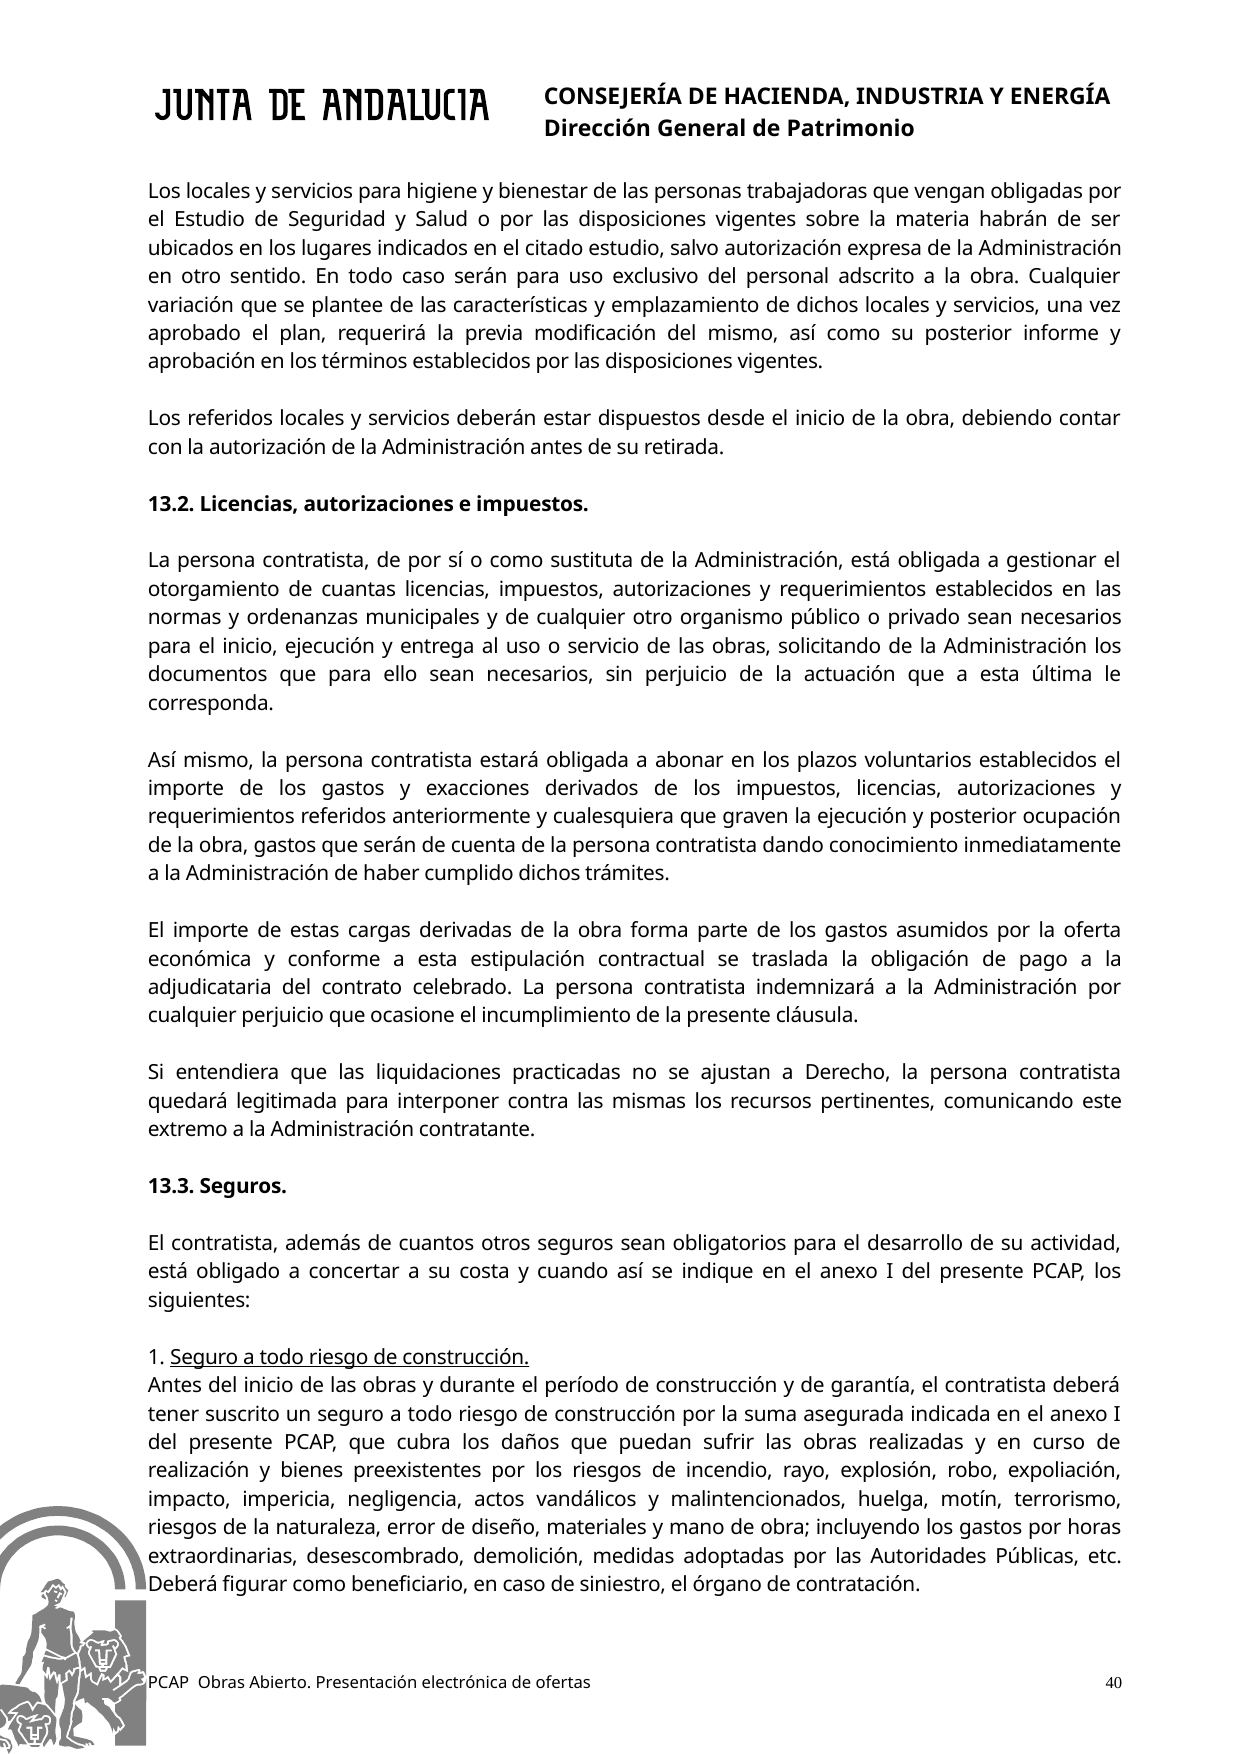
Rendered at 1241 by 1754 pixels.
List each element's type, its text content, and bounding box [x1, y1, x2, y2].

text 13.3. Seguros. [148, 1171, 1122, 1200]
text Si entendiera que las liquidaciones practicadas no se ajustan a Derecho, la persona contratista quedará legitimada para interponer contra las mismas los recursos pertinentes, comunicando este extremo a la Administración contratante. [148, 1057, 1122, 1143]
text 1. Seguro a todo riesgo de construcción. [148, 1342, 1122, 1370]
text El contratista, además de cuantos otros seguros sean obligatorios para el desarrollo de su actividad, está obligado a concertar a su costa y cuando así se indique en el anexo I del presente PCAP, los siguientes: [148, 1228, 1122, 1313]
text Los referidos locales y servicios deberán estar dispuestos desde el inicio de la obra, debiendo contar con la autorización de la Administración antes de su retirada. [148, 403, 1122, 460]
text La persona contratista, de por sí o como sustituta de la Administración, está obligada a gestionar el otorgamiento de cuantas licencias, impuestos, autorizaciones y requerimientos establecidos en las normas y ordenanzas municipales y de cualquier otro organismo público o privado sean necesarios para el inicio, ejecución y entrega al uso o servicio de las obras, solicitando de la Administración los documentos que para ello sean necesarios, sin perjuicio de la actuación que a esta última le corresponda. [148, 546, 1122, 716]
text Antes del inicio de las obras y durante el período de construcción y de garantía, el contratista deberá tener suscrito un seguro a todo riesgo de construcción por la suma asegurada indicada en el anexo I del presente PCAP, que cubra los daños que puedan sufrir las obras realizadas y en curso de realización y bienes preexistentes por los riesgos de incendio, rayo, explosión, robo, expoliación, impacto, impericia, negligencia, actos vandálicos y malintencionados, huelga, motín, terrorismo, riesgos de la naturaleza, error de diseño, materiales y mano de obra; incluyendo los gastos por horas extraordinarias, desescombrado, demolición, medidas adoptadas por las Autoridades Públicas, etc. Deberá figurar como beneficiario, en caso de siniestro, el órgano de contratación. [148, 1370, 1122, 1598]
text El importe de estas cargas derivadas de la obra forma parte de los gastos asumidos por la oferta económica y conforme a esta estipulación contractual se traslada la obligación de pago a la adjudicataria del contrato celebrado. La persona contratista indemnizará a la Administración por cualquier perjuicio que ocasione el incumplimiento de la presente cláusula. [148, 915, 1122, 1029]
text 13.2. Licencias, autorizaciones e impuestos. [148, 489, 1122, 517]
text Los locales y servicios para higiene y bienestar de las personas trabajadoras que vengan obligadas por el Estudio de Seguridad y Salud o por las disposiciones vigentes sobre la materia habrán de ser ubicados en los lugares indicados en el citado estudio, salvo autorización expresa de la Administración en otro sentido. En todo caso serán para uso exclusivo del personal adscrito a la obra. Cualquier variación que se plantee de las características y emplazamiento de dichos locales y servicios, una vez aprobado el plan, requerirá la previa modificación del mismo, así como su posterior informe y aprobación en los términos establecidos por las disposiciones vigentes. [148, 176, 1122, 375]
text Así mismo, la persona contratista estará obligada a abonar en los plazos voluntarios establecidos el importe de los gastos y exacciones derivados de los impuestos, licencias, autorizaciones y requerimientos referidos anteriormente y cualesquiera que graven la ejecución y posterior ocupación de la obra, gastos que serán de cuenta de la persona contratista dando conocimiento inmediatamente a la Administración de haber cumplido dichos trámites. [148, 745, 1122, 887]
